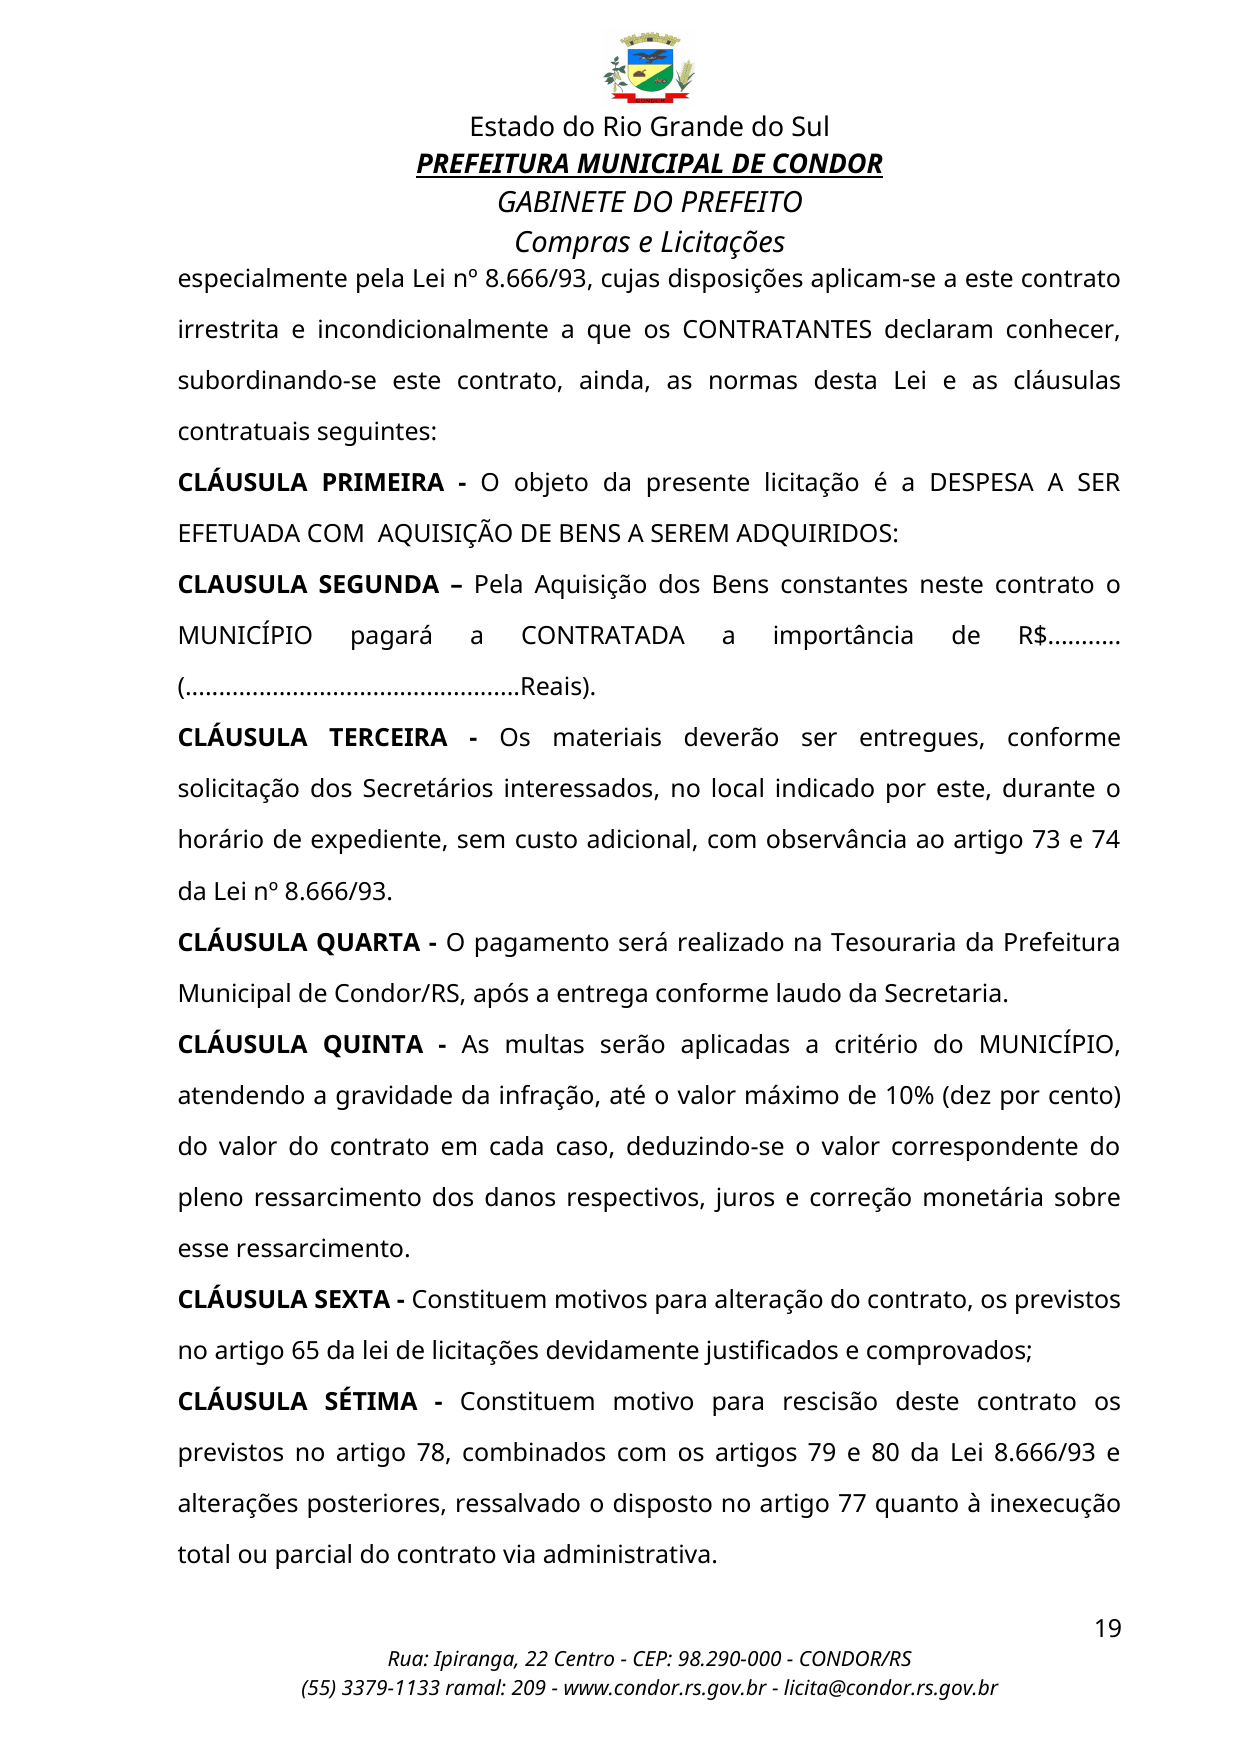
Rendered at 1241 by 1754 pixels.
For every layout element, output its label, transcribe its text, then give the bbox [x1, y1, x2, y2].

text CLÁUSULA QUARTA - O pagamento será realizado na Tesouraria da Prefeitura Municipal de Condor/RS, após a entrega conforme laudo da Secretaria. [177, 924, 1122, 1009]
picture [602, 29, 698, 108]
text CLÁUSULA PRIMEIRA - O objeto da presente licitação é a DESPESA A SER EFETUADA COM AQUISIÇÃO DE BENS A SEREM ADQUIRIDOS: [177, 465, 1122, 550]
text especialmente pela Lei nº 8.666/93, cujas disposições aplicam-se a este contrato irrestrita e incondicionalmente a que os CONTRATANTES declaram conhecer, subordinando-se este contrato, ainda, as normas desta Lei e as cláusulas contratuais seguintes: [177, 261, 1122, 448]
text CLÁUSULA SEXTA - Constituem motivos para alteração do contrato, os previstos no artigo 65 da lei de licitações devidamente justificados e comprovados; [177, 1282, 1122, 1367]
text CLÁUSULA TERCEIRA - Os materiais deverão ser entregues, conforme solicitação dos Secretários interessados, no local indicado por este, durante o horário de expediente, sem custo adicional, com observância ao artigo 73 e 74 da Lei nº 8.666/93. [177, 720, 1122, 907]
text CLÁUSULA QUINTA - As multas serão aplicadas a critério do MUNICÍPIO, atendendo a gravidade da infração, até o valor máximo de 10% (dez por cento) do valor do contrato em cada caso, deduzindo-se o valor correspondente do pleno ressarcimento dos danos respectivos, juros e correção monetária sobre esse ressarcimento. [177, 1026, 1122, 1264]
text CLAUSULA SEGUNDA – Pela Aquisição dos Bens constantes neste contrato o MUNICÍPIO pagará a CONTRATADA a importância de R$........... (..................................................Reais). [177, 567, 1122, 703]
text CLÁUSULA SÉTIMA - Constituem motivo para rescisão deste contrato os previstos no artigo 78, combinados com os artigos 79 e 80 da Lei 8.666/93 e alterações posteriores, ressalvado o disposto no artigo 77 quanto à inexecução total ou parcial do contrato via administrativa. [177, 1384, 1122, 1571]
